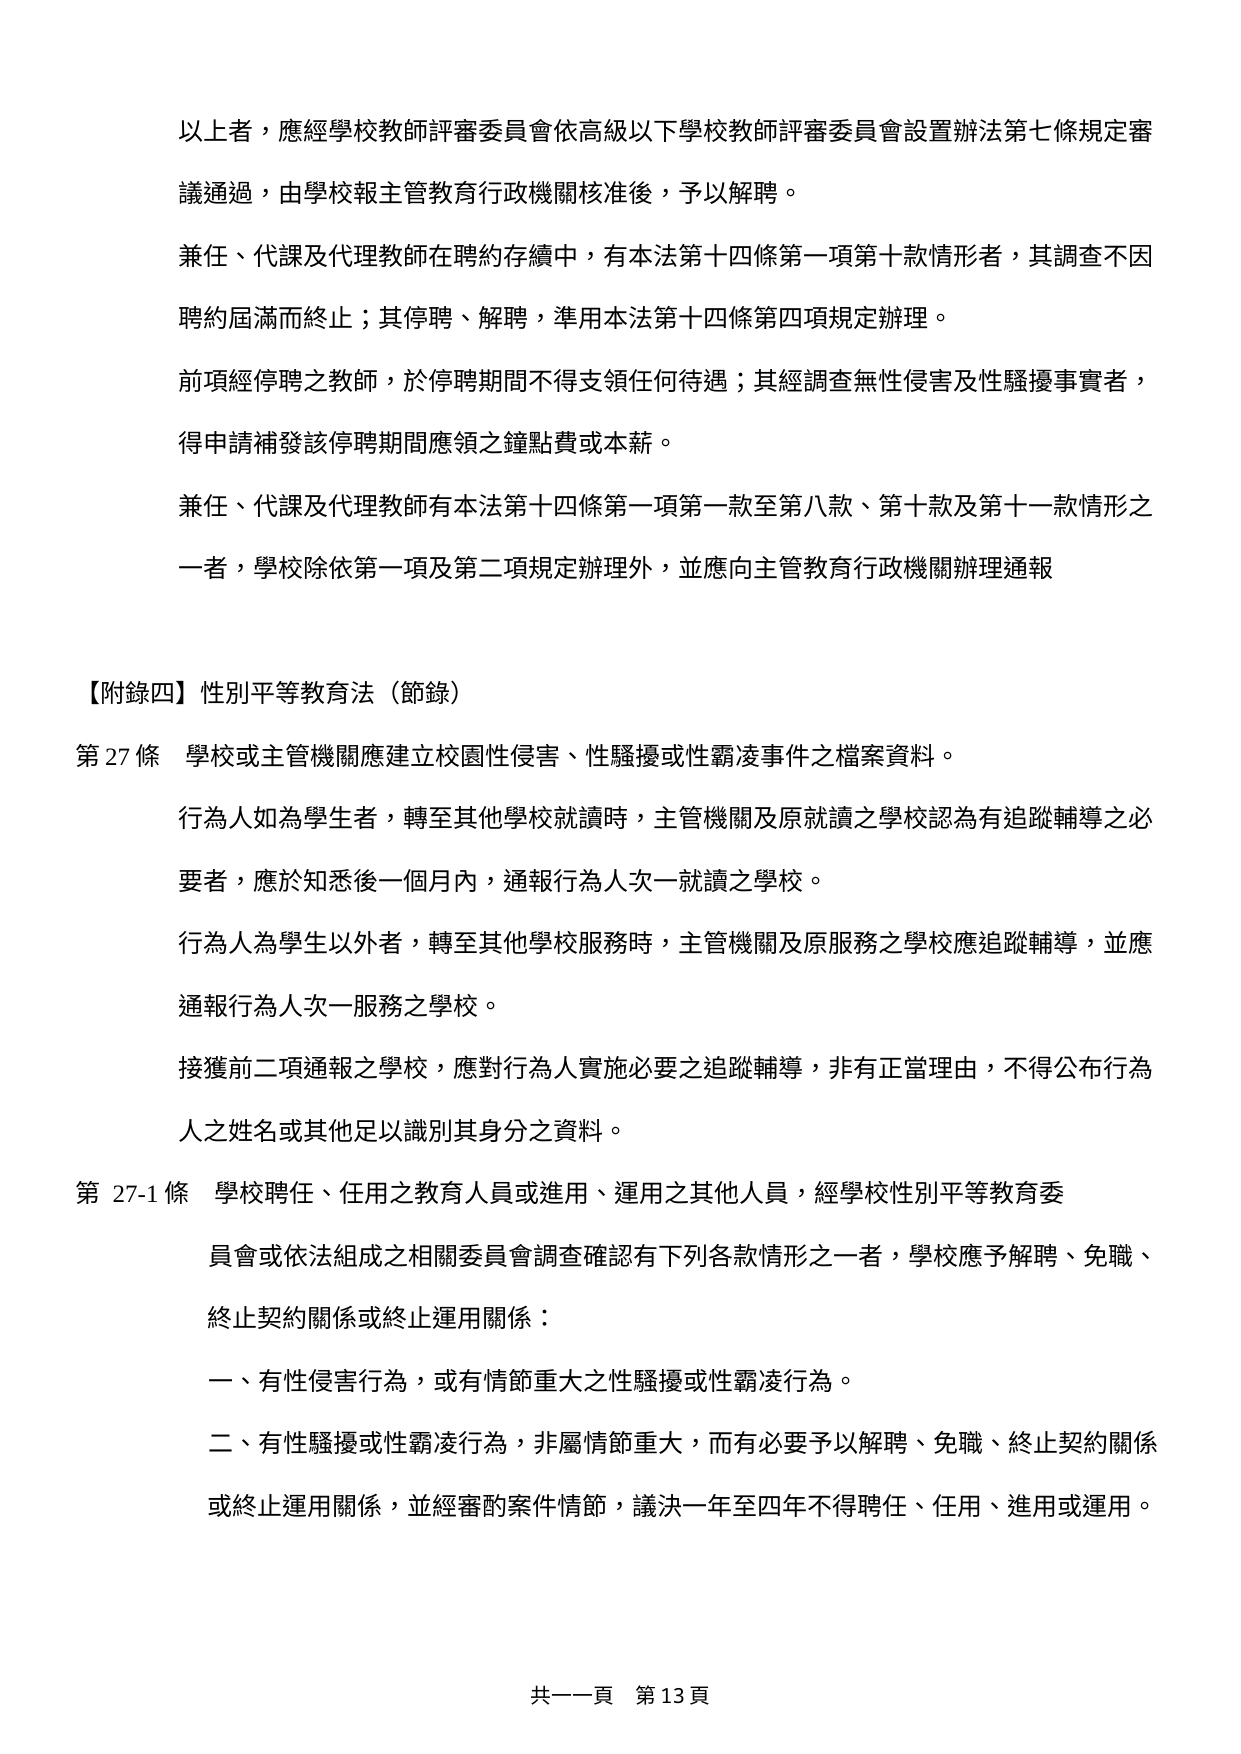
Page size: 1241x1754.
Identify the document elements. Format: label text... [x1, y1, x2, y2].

text 以上者，應經學校教師評審委員會依高級以下學校教師評審委員會設置辦法第七條規定審議通過，由學校報主管教育行政機關核准後，予以解聘。 [75, 88, 1165, 213]
text 【附錄四】性別平等教育法（節錄） [75, 650, 1165, 713]
text 員會或依法組成之相關委員會調查確認有下列各款情形之一者，學校應予解聘、免職、終止契約關係或終止運用關係： [208, 1213, 1165, 1338]
text 第 27-1 條 學校聘任、任用之教育人員或進用、運用之其他人員，經學校性別平等教育委 [75, 1150, 1165, 1213]
text 行為人如為學生者，轉至其他學校就讀時，主管機關及原就讀之學校認為有追蹤輔導之必要者，應於知悉後一個月內，通報行為人次一就讀之學校。 [178, 775, 1165, 900]
text 二、有性騷擾或性霸凌行為，非屬情節重大，而有必要予以解聘、免職、終止契約關係或終止運用關係，並經審酌案件情節，議決一年至四年不得聘任、任用、進用或運用。 [208, 1400, 1165, 1525]
text 一、有性侵害行為，或有情節重大之性騷擾或性霸凌行為。 [208, 1338, 1165, 1400]
text 行為人為學生以外者，轉至其他學校服務時，主管機關及原服務之學校應追蹤輔導，並應通報行為人次一服務之學校。 [178, 900, 1165, 1025]
text 接獲前二項通報之學校，應對行為人實施必要之追蹤輔導，非有正當理由，不得公布行為人之姓名或其他足以識別其身分之資料。 [178, 1025, 1165, 1150]
text 前項經停聘之教師，於停聘期間不得支領任何待遇；其經調查無性侵害及性騷擾事實者，得申請補發該停聘期間應領之鐘點費或本薪。 [178, 338, 1165, 463]
text 兼任、代課及代理教師有本法第十四條第一項第一款至第八款、第十款及第十一款情形之一者，學校除依第一項及第二項規定辦理外，並應向主管教育行政機關辦理通報 [178, 463, 1165, 588]
text 第27條 學校或主管機關應建立校園性侵害、性騷擾或性霸凌事件之檔案資料。 [75, 713, 1165, 775]
text 兼任、代課及代理教師在聘約存續中，有本法第十四條第一項第十款情形者，其調查不因聘約屆滿而終止；其停聘、解聘，準用本法第十四條第四項規定辦理。 [178, 213, 1165, 338]
